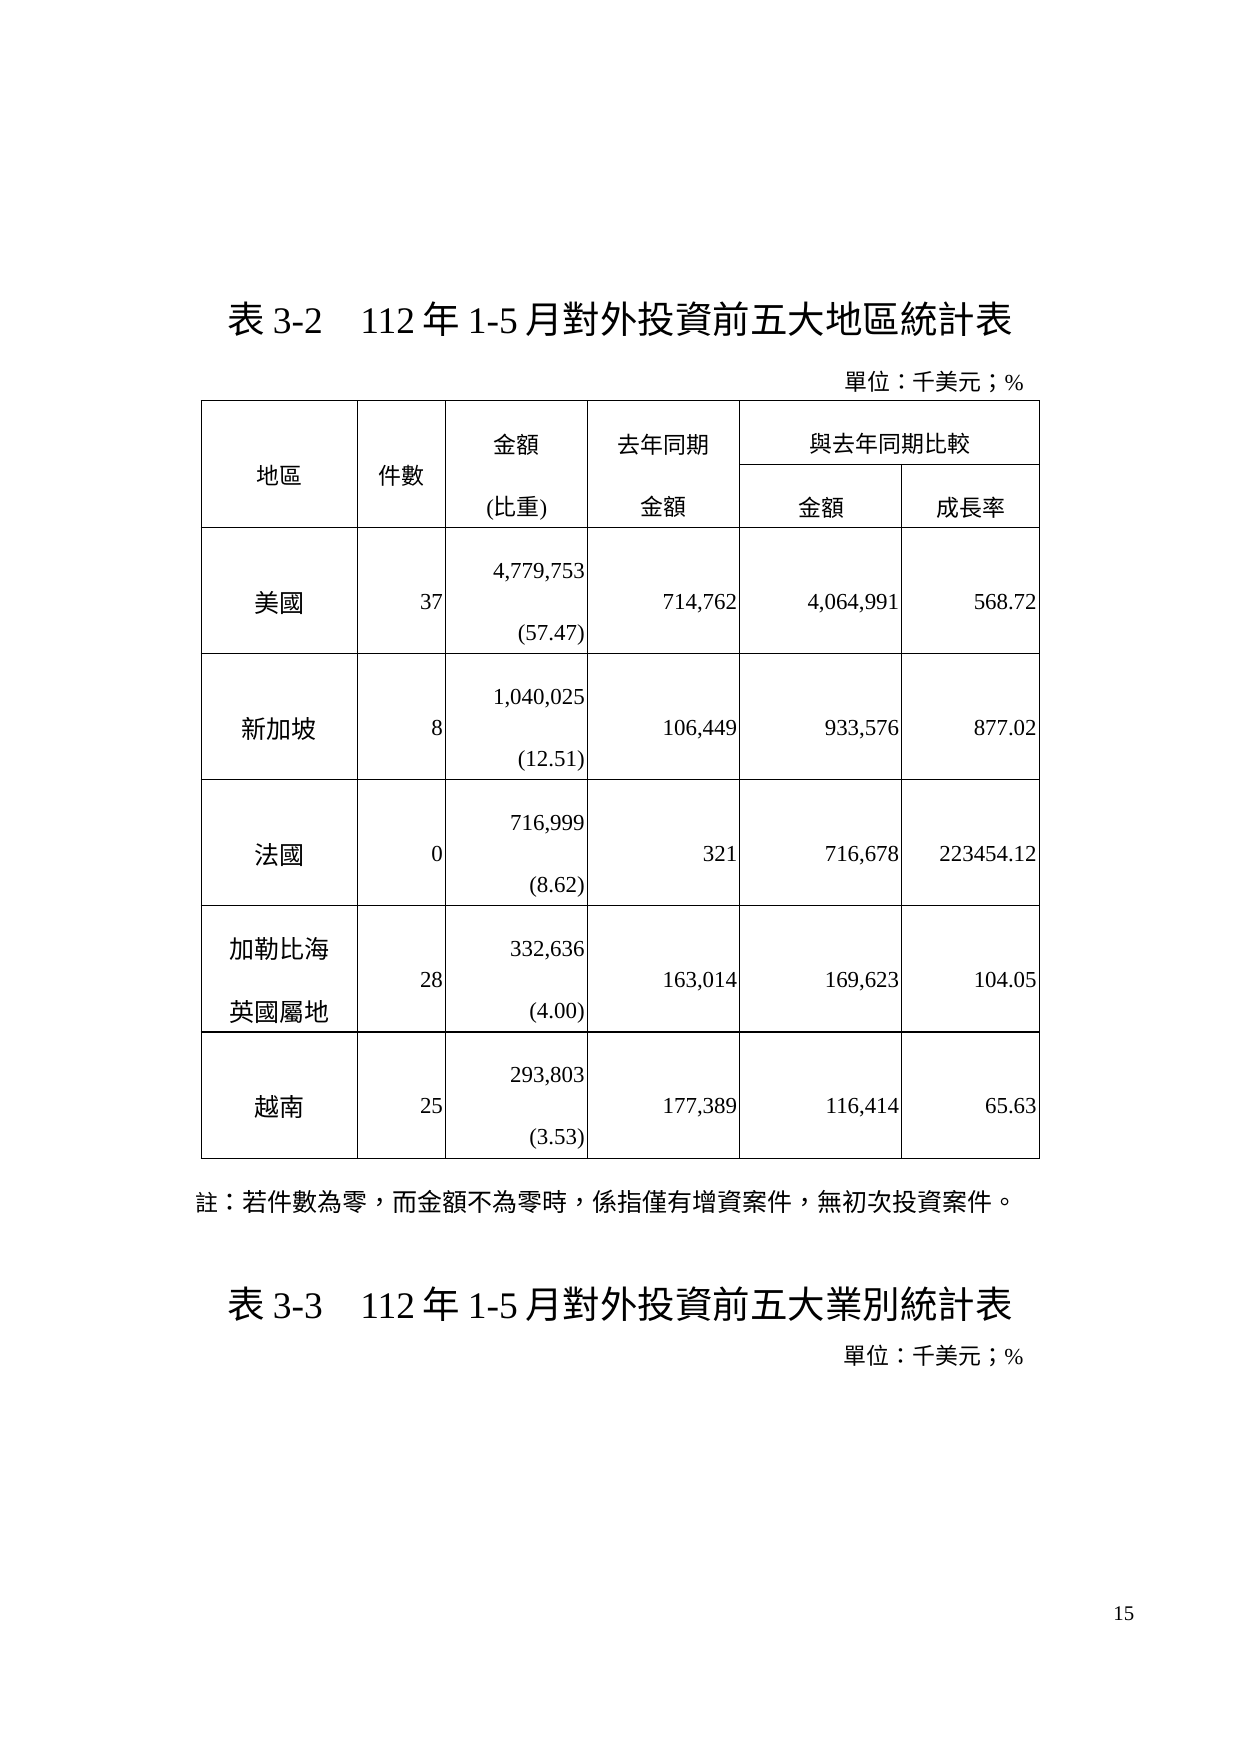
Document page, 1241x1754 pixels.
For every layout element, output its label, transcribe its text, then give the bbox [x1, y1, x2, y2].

table_header 去年同期 金額 [588, 401, 739, 527]
table_cell 169,623 [740, 906, 901, 1031]
table_cell 163,014 [588, 906, 739, 1031]
table_cell 0 [358, 780, 445, 905]
table_cell 877.02 [902, 654, 1039, 779]
text 表3-3 112年1-5月對外投資前五大業別統計表 [106, 1260, 1134, 1323]
table_cell 4,064,991 [740, 528, 901, 653]
table_cell 65.63 [902, 1033, 1039, 1157]
table_cell 美國 [202, 528, 357, 653]
table_header 地區 [202, 401, 357, 527]
table_cell 1,040,025 (12.51) [446, 654, 587, 779]
table_cell 293,803 (3.53) [446, 1033, 587, 1157]
text 單位：千美元；% [106, 1335, 1134, 1372]
table_cell 177,389 [588, 1033, 739, 1157]
table_cell 104.05 [902, 906, 1039, 1031]
table_cell 321 [588, 780, 739, 905]
table_cell 106,449 [588, 654, 739, 779]
table_cell 37 [358, 528, 445, 653]
table_header 件數 [358, 401, 445, 527]
table_cell 933,576 [740, 654, 901, 779]
table_cell 568.72 [902, 528, 1039, 653]
table_cell 4,779,753 (57.47) [446, 528, 587, 653]
text 單位：千美元；% [106, 338, 1134, 400]
table_header 與去年同期比較 [740, 401, 1039, 464]
table_cell 法國 [202, 780, 357, 905]
table_cell 金額 [740, 465, 901, 527]
table_cell 加勒比海 英國屬地 [202, 906, 357, 1031]
table_cell 25 [358, 1033, 445, 1157]
table_cell 716,999 (8.62) [446, 780, 587, 905]
table_cell 越南 [202, 1033, 357, 1157]
table_cell 成長率 [902, 465, 1039, 527]
table_cell 116,414 [740, 1033, 901, 1157]
table_cell 223454.12 [902, 780, 1039, 905]
table_cell 8 [358, 654, 445, 779]
table_cell 新加坡 [202, 654, 357, 779]
table_cell 716,678 [740, 780, 901, 905]
text 註：若件數為零，而金額不為零時，係指僅有增資案件，無初次投資案件。 [106, 1158, 1134, 1221]
text 表3-2 112年1-5月對外投資前五大地區統計表 [106, 275, 1134, 338]
table_cell 332,636 (4.00) [446, 906, 587, 1031]
table_cell 28 [358, 906, 445, 1031]
table_cell 714,762 [588, 528, 739, 653]
table_header 金額 (比重) [446, 401, 587, 527]
